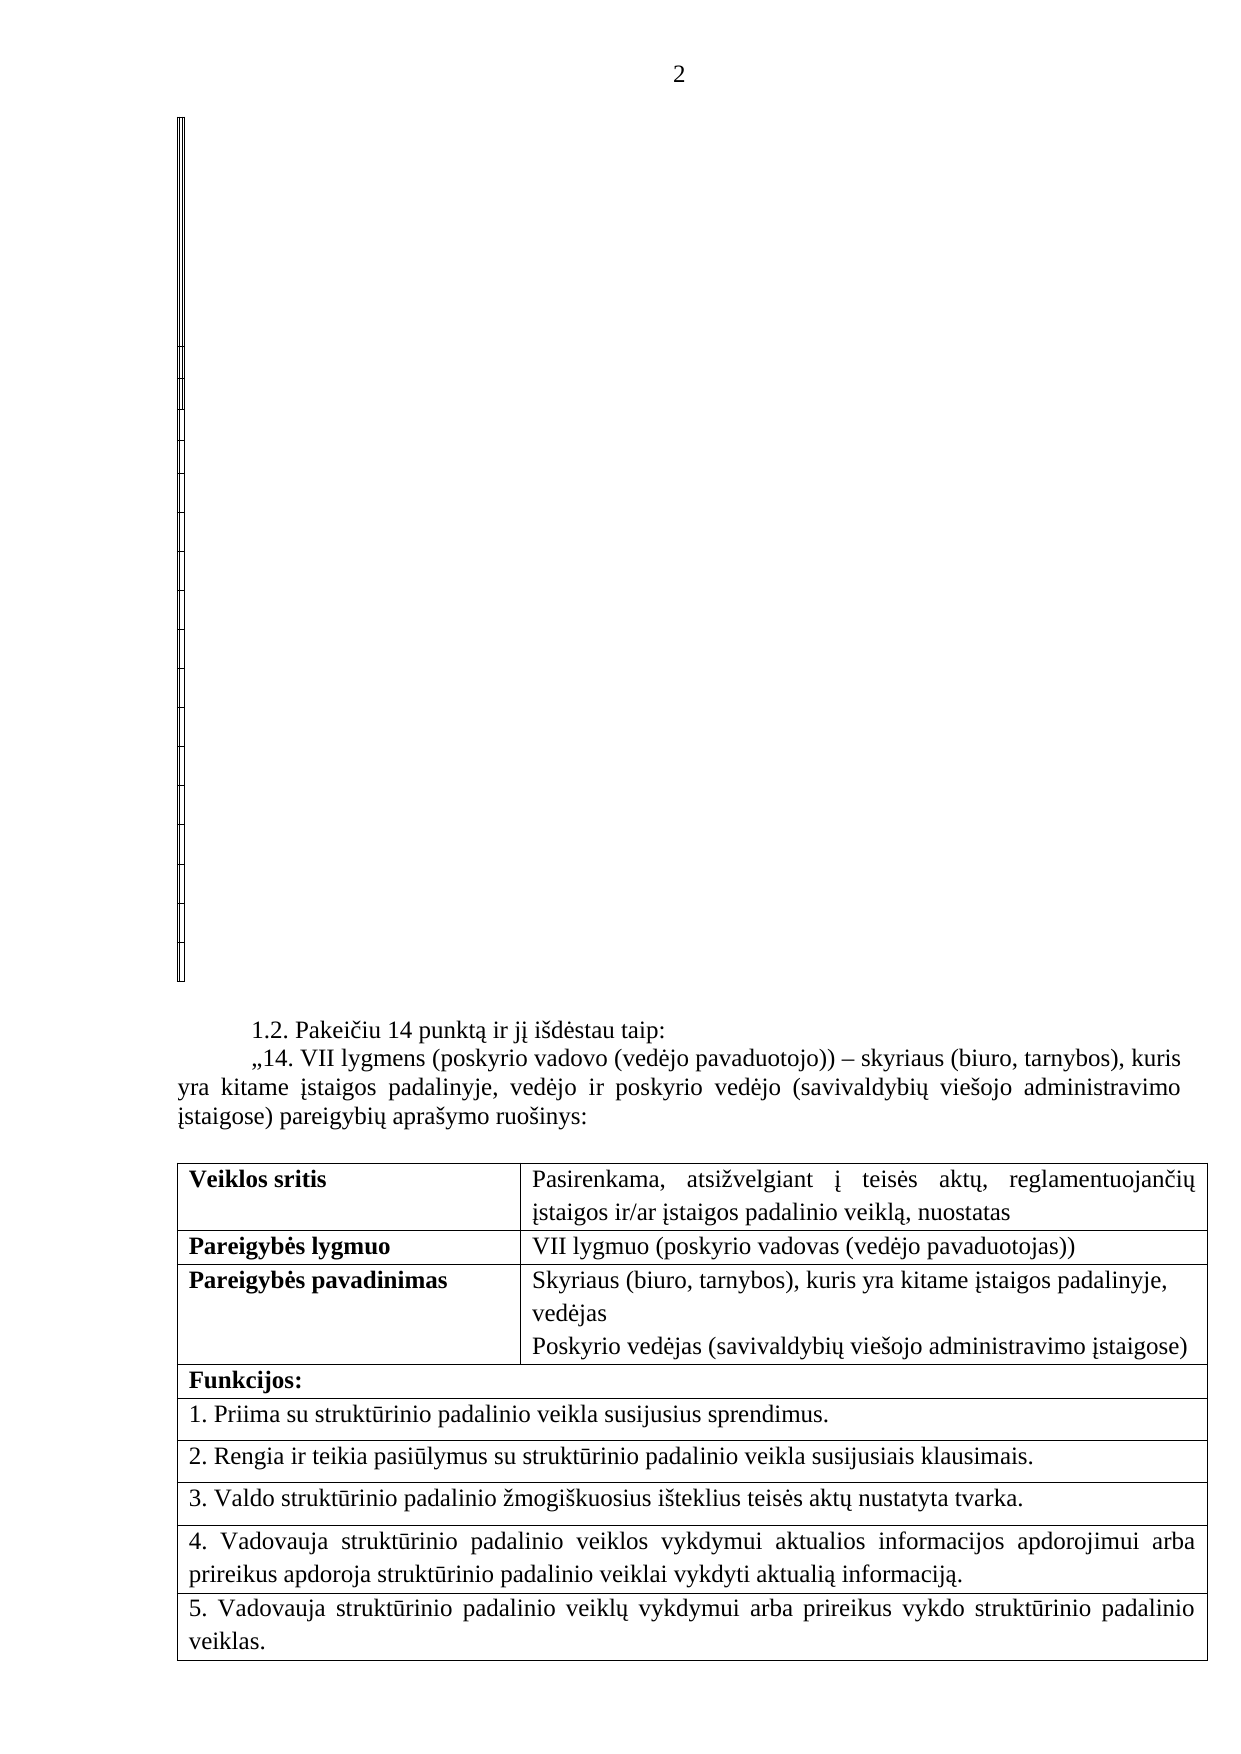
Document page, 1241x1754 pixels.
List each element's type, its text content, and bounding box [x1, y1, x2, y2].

table_cell 4 [180, 865, 184, 902]
table_cell 4. Vadovauja struktūrinio padalinio veiklos vykdymui aktualios informacijos apdorojimui arba prireikus apdoroja struktūrinio padalinio veiklai vykdyti aktualią informaciją. [178, 1526, 1207, 1592]
table_cell 3. Valdo struktūrinio padalinio žmogiškuosius išteklius teisės aktų nustatyta tvarka. [178, 1483, 1207, 1525]
table_header Veiklos sritis [178, 1164, 520, 1230]
table_cell 5. Vadovauja struktūrinio padalinio veiklų vykdymui arba prireikus vykdo struktūrinio padalinio veiklas. [178, 1594, 1207, 1659]
table_cell 4/5 [180, 669, 184, 707]
table_cell 4 [180, 591, 184, 629]
text 1.2. Pakeičiu 14 punktą ir jį išdėstau taip: [177, 1015, 1181, 1043]
table_cell 4 [180, 786, 184, 824]
table_cell 2. Rengia ir teikia pasiūlymus su struktūrinio padalinio veikla susijusiais klausimais. [178, 1441, 1207, 1482]
table_cell 4 [180, 825, 184, 863]
text „14. VII lygmens (poskyrio vadovo (vedėjo pavaduotojo)) – skyriaus (biuro, tarnybos), kuris yra kitame įstaigos padalinyje, vedėjo ir poskyrio vedėjo (savivaldybių viešojo administravimo įstaigose) pareigybių aprašymo ruošinys: [177, 1043, 1181, 1130]
table_cell [180, 513, 184, 551]
table_cell 4/5“ [180, 943, 184, 981]
table_cell VII lygmuo (poskyrio vadovas (vedėjo pavaduotojas)) [521, 1231, 1207, 1264]
table_cell Skyriaus (biuro, tarnybos), kuris yra kitame įstaigos padalinyje, vedėjas Poskyrio vedėjas (savivaldybių viešojo administravimo įstaigose) [521, 1265, 1207, 1364]
table_cell 1. Priima su struktūrinio padalinio veikla susijusius sprendimus. [178, 1399, 1207, 1440]
table_cell 4/5 [180, 904, 184, 942]
table_cell [180, 747, 184, 785]
table_cell 4 [180, 552, 184, 590]
table_cell Pareigybės pavadinimas [178, 1265, 520, 1364]
table_cell Pareigybės lygmuo [178, 1231, 520, 1264]
table_header Pasirenkama, atsižvelgiant į teisės aktų, reglamentuojančių įstaigos ir/ar įstaigos padalinio veiklą, nuostatas [521, 1164, 1207, 1230]
table_cell 4 [180, 630, 184, 668]
table_cell Funkcijos: [178, 1365, 1207, 1398]
table_cell 4/5 [180, 708, 184, 746]
